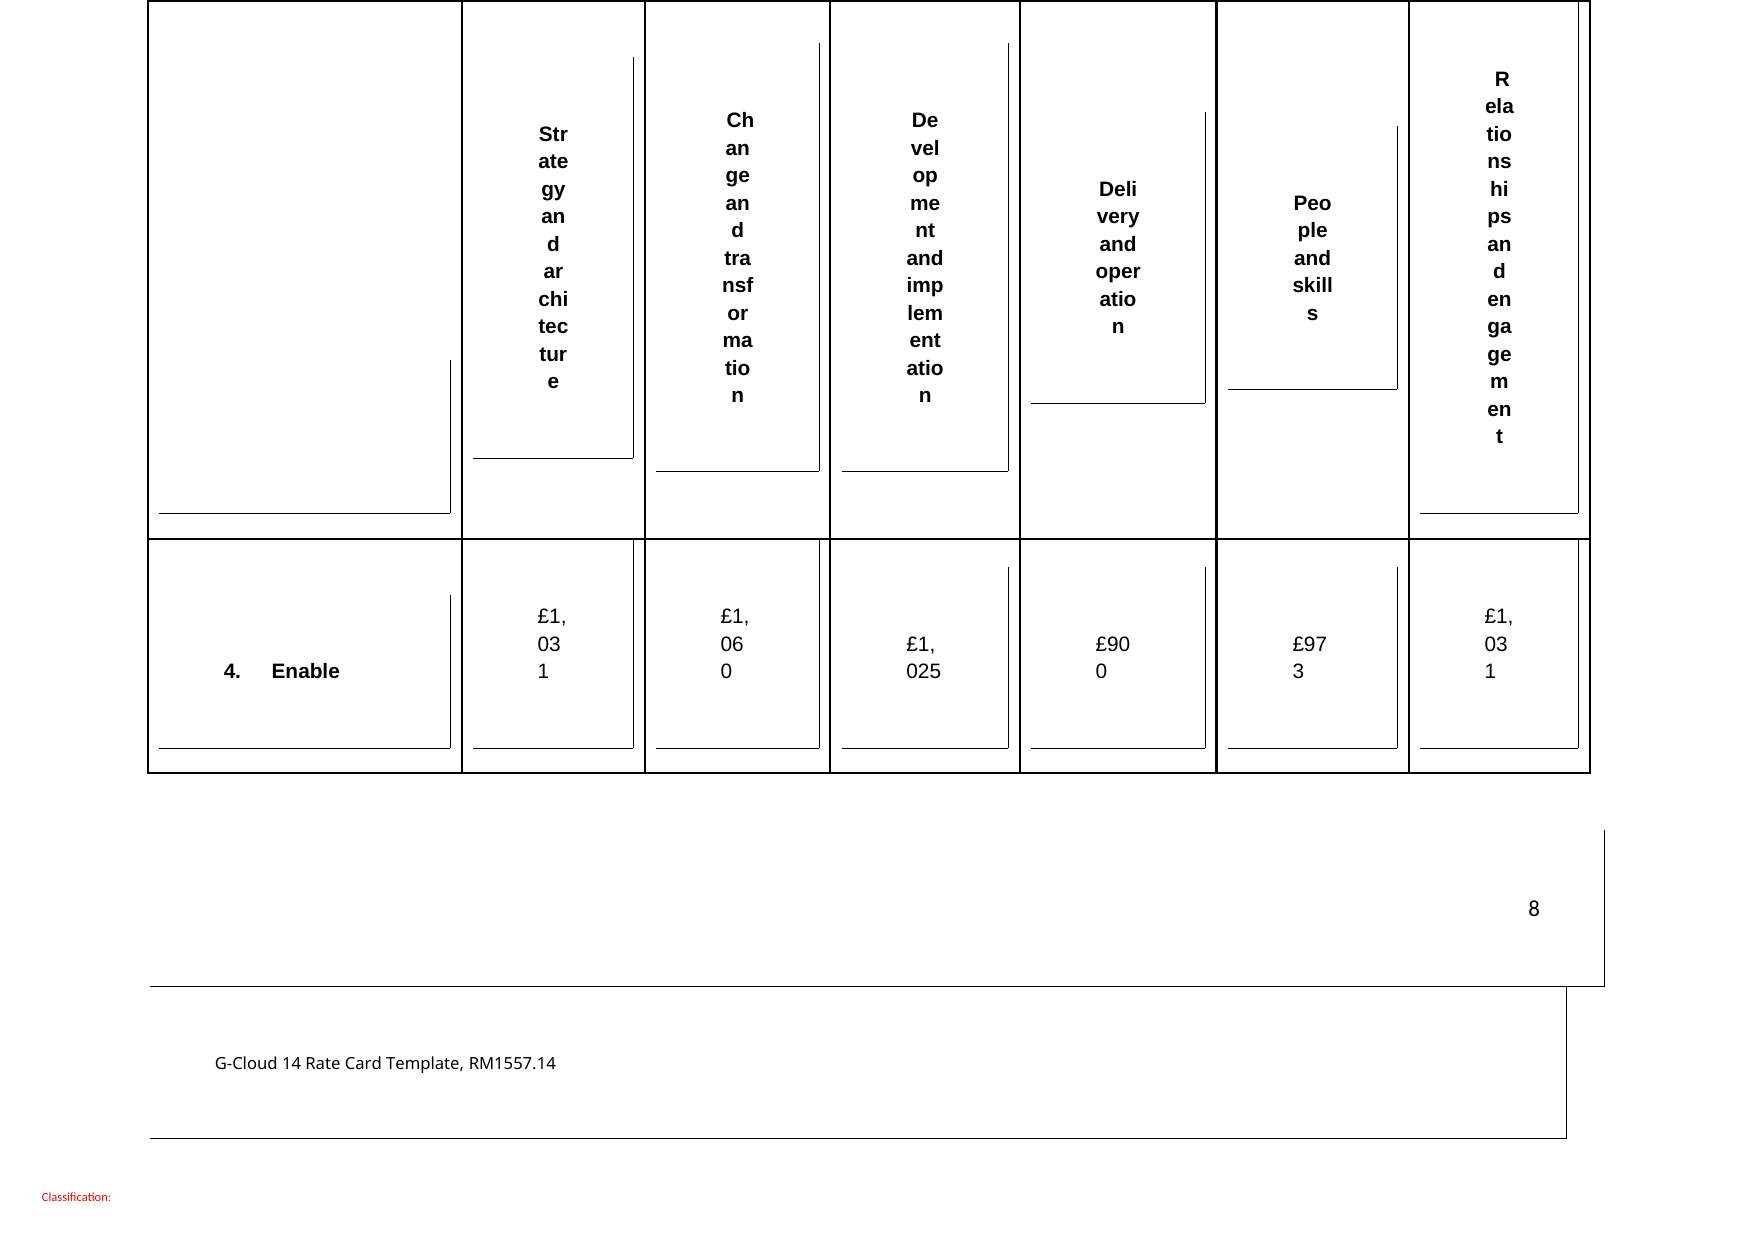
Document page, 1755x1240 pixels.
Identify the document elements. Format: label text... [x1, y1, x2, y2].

table_header Development and implementation [831, 2, 1019, 537]
table_cell £973 [1218, 540, 1408, 772]
table_header People and skills [1218, 2, 1408, 537]
table_cell £1,025 [831, 540, 1019, 772]
table_cell £1,031 [1410, 540, 1589, 772]
table_cell £1,031 [463, 540, 644, 772]
table_header [149, 2, 461, 537]
table_header Delivery and operation [1021, 2, 1215, 537]
table_cell Enable [149, 540, 461, 772]
table_cell £900 [1021, 540, 1215, 772]
table_header Relationships and engagement [1410, 2, 1589, 537]
table_header Strategy and architecture [463, 2, 644, 537]
table_header Change and transformation [646, 2, 829, 537]
table_cell £1,060 [646, 540, 829, 772]
